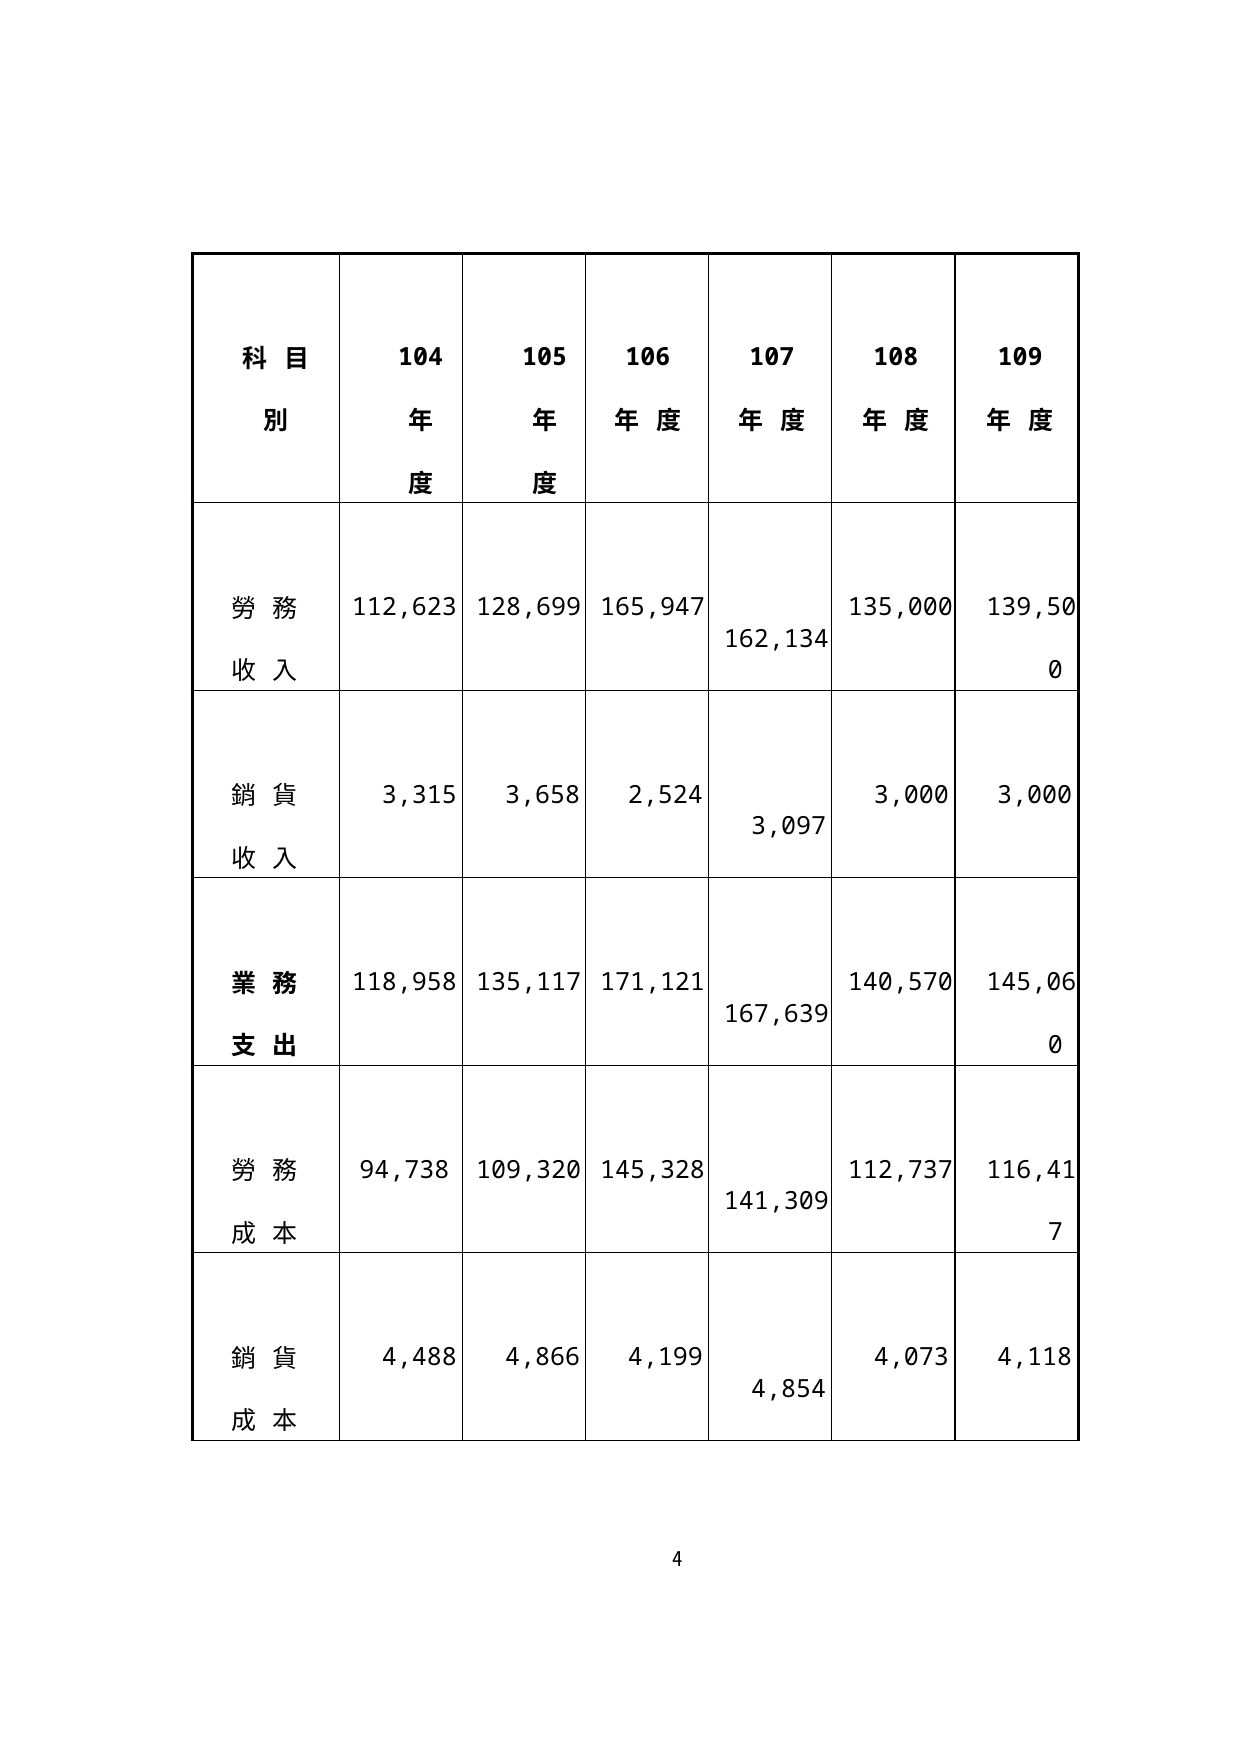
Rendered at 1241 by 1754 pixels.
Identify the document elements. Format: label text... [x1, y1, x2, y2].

table_header 科目別 [194, 255, 339, 502]
table_cell 勞務收入 [194, 503, 339, 689]
table_cell 銷貨收入 [194, 691, 339, 877]
table_header 109年度 [956, 255, 1077, 502]
table_cell 3,097 [709, 691, 831, 877]
table_cell 銷貨成本 [194, 1253, 339, 1439]
table_cell 162,134 [709, 503, 831, 689]
table_cell 118,958 [340, 878, 462, 1064]
table_cell 145,328 [586, 1066, 708, 1252]
table_cell 4,866 [463, 1253, 585, 1439]
table_header 107年度 [709, 255, 831, 502]
table_cell 3,000 [956, 691, 1077, 877]
table_cell 165,947 [586, 503, 708, 689]
table_header 105年度 [463, 255, 585, 502]
table_cell 145,060 [956, 878, 1077, 1064]
table_cell 112,623 [340, 503, 462, 689]
table_cell 4,118 [956, 1253, 1077, 1439]
table_cell 3,315 [340, 691, 462, 877]
table_cell 135,117 [463, 878, 585, 1064]
table_cell 139,500 [956, 503, 1077, 689]
table_cell 128,699 [463, 503, 585, 689]
table_cell 3,000 [832, 691, 954, 877]
table_cell 3,658 [463, 691, 585, 877]
table_cell 勞務成本 [194, 1066, 339, 1252]
table_cell 4,199 [586, 1253, 708, 1439]
table_cell 140,570 [832, 878, 954, 1064]
table_cell 112,737 [832, 1066, 954, 1252]
table_cell 業務支出 [194, 878, 339, 1064]
table_cell 171,121 [586, 878, 708, 1064]
table_header 104年度 [340, 255, 462, 502]
table_cell 116,417 [956, 1066, 1077, 1252]
table_cell 141,309 [709, 1066, 831, 1252]
table_cell 135,000 [832, 503, 954, 689]
table_cell 94,738 [340, 1066, 462, 1252]
table_cell 4,073 [832, 1253, 954, 1439]
table_header 108年度 [832, 255, 954, 502]
table_cell 2,524 [586, 691, 708, 877]
table_cell 167,639 [709, 878, 831, 1064]
table_cell 4,488 [340, 1253, 462, 1439]
table_cell 109,320 [463, 1066, 585, 1252]
table_cell 4,854 [709, 1253, 831, 1439]
table_header 106年度 [586, 255, 708, 502]
